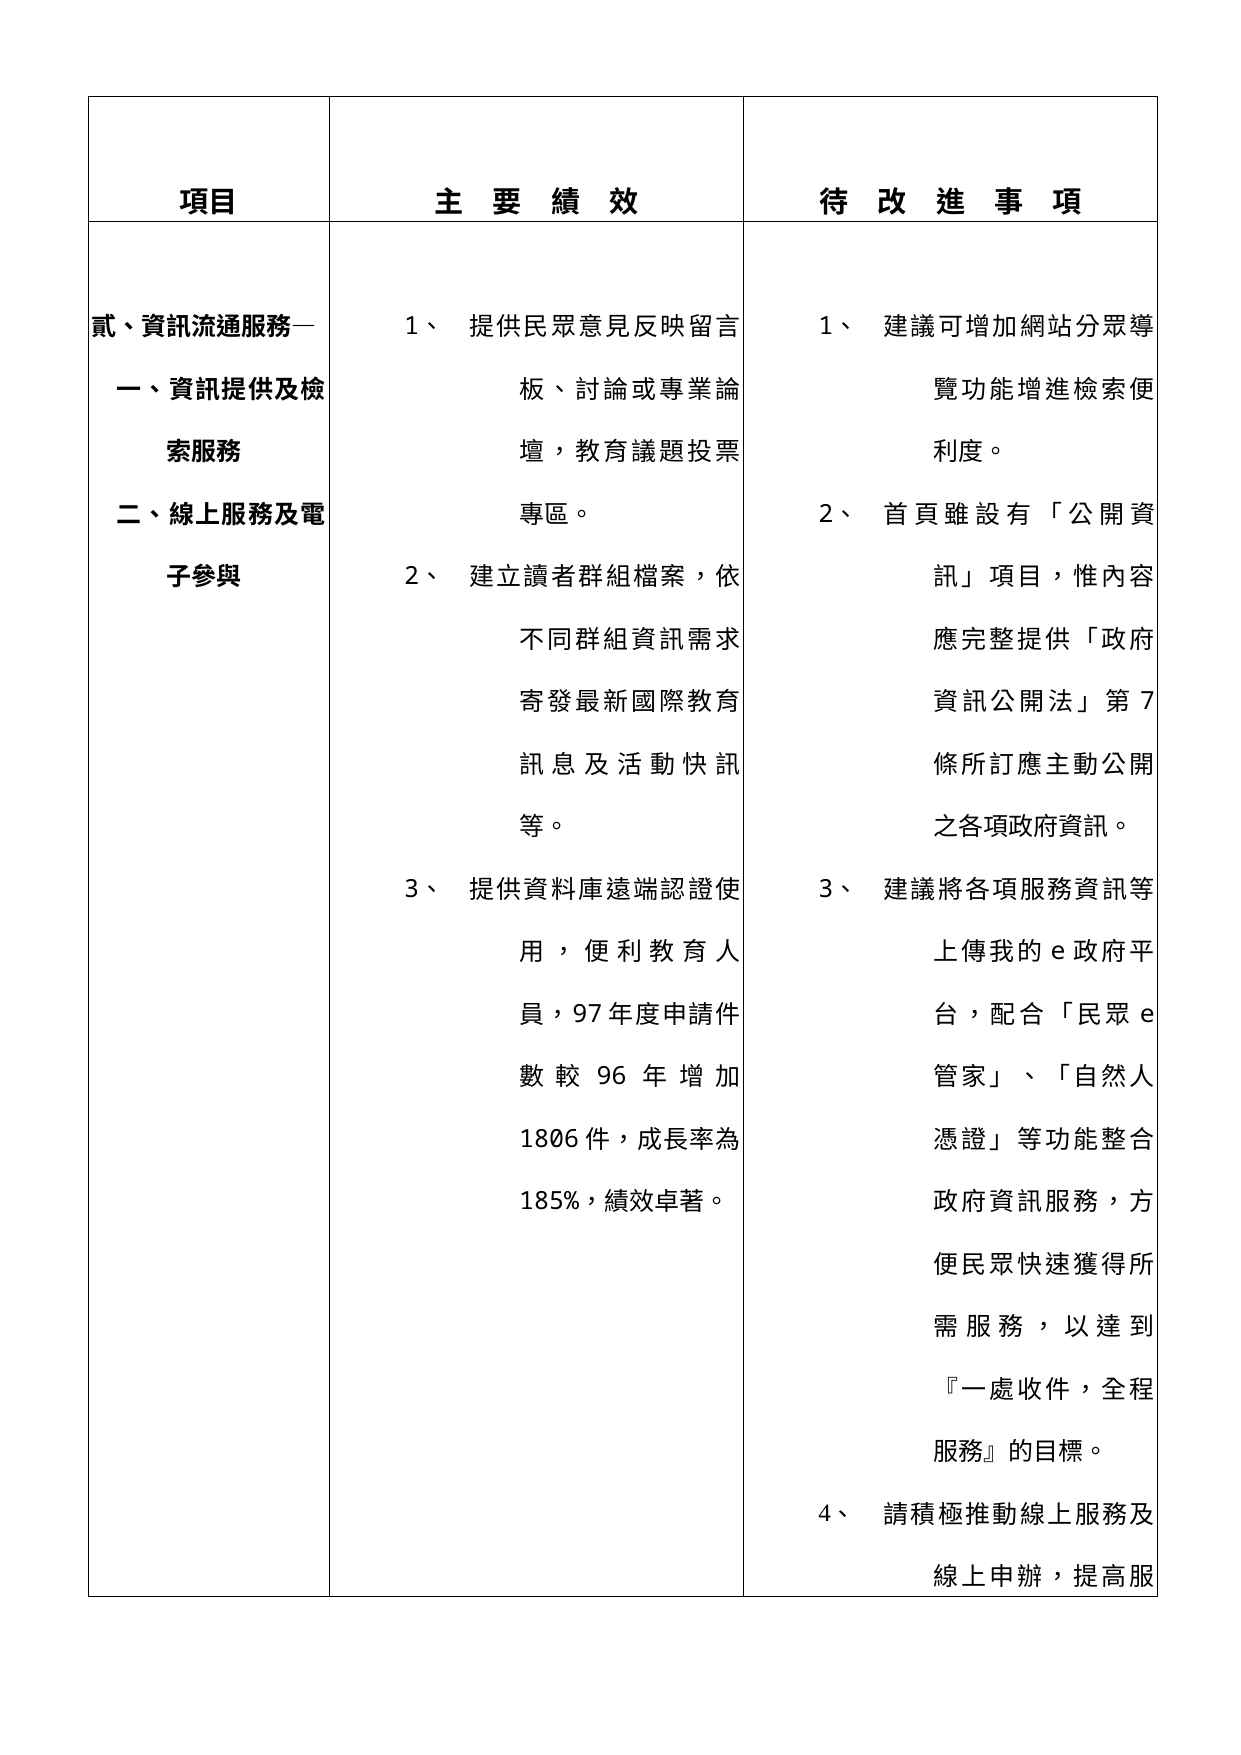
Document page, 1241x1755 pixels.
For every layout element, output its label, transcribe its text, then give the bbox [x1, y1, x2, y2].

table_header 項目 [89, 97, 329, 221]
table_cell 貳、資訊流通服務— 一、資訊提供及檢索服務 二、線上服務及電子參與 [89, 222, 329, 1596]
table_cell 建議可增加網站分眾導覽功能增進檢索便利度。 首頁雖設有「公開資訊」項目，惟內容應完整提供「政府資訊公開法」第7條所訂應主動公開之各項政府資訊。 建議將各項服務資訊等上傳我的e政府平台，配合「民眾e管家」、「自然人憑證」等功能整合政府資訊服務，方便民眾快速獲得所需服務，以達到『一處收件，全程服務』的目標。 請積極推動線上服務及線上申辦，提高服 [744, 222, 1157, 1596]
table_header 主 要 績 效 [330, 97, 743, 221]
table_header 待 改 進 事 項 [744, 97, 1157, 221]
table_cell 提供民眾意見反映留言板、討論或專業論壇，教育議題投票專區。 建立讀者群組檔案，依不同群組資訊需求寄發最新國際教育訊息及活動快訊等。 提供資料庫遠端認證使用，便利教育人員，97年度申請件數較96年增加1806件，成長率為185%，績效卓著。 [330, 222, 743, 1596]
